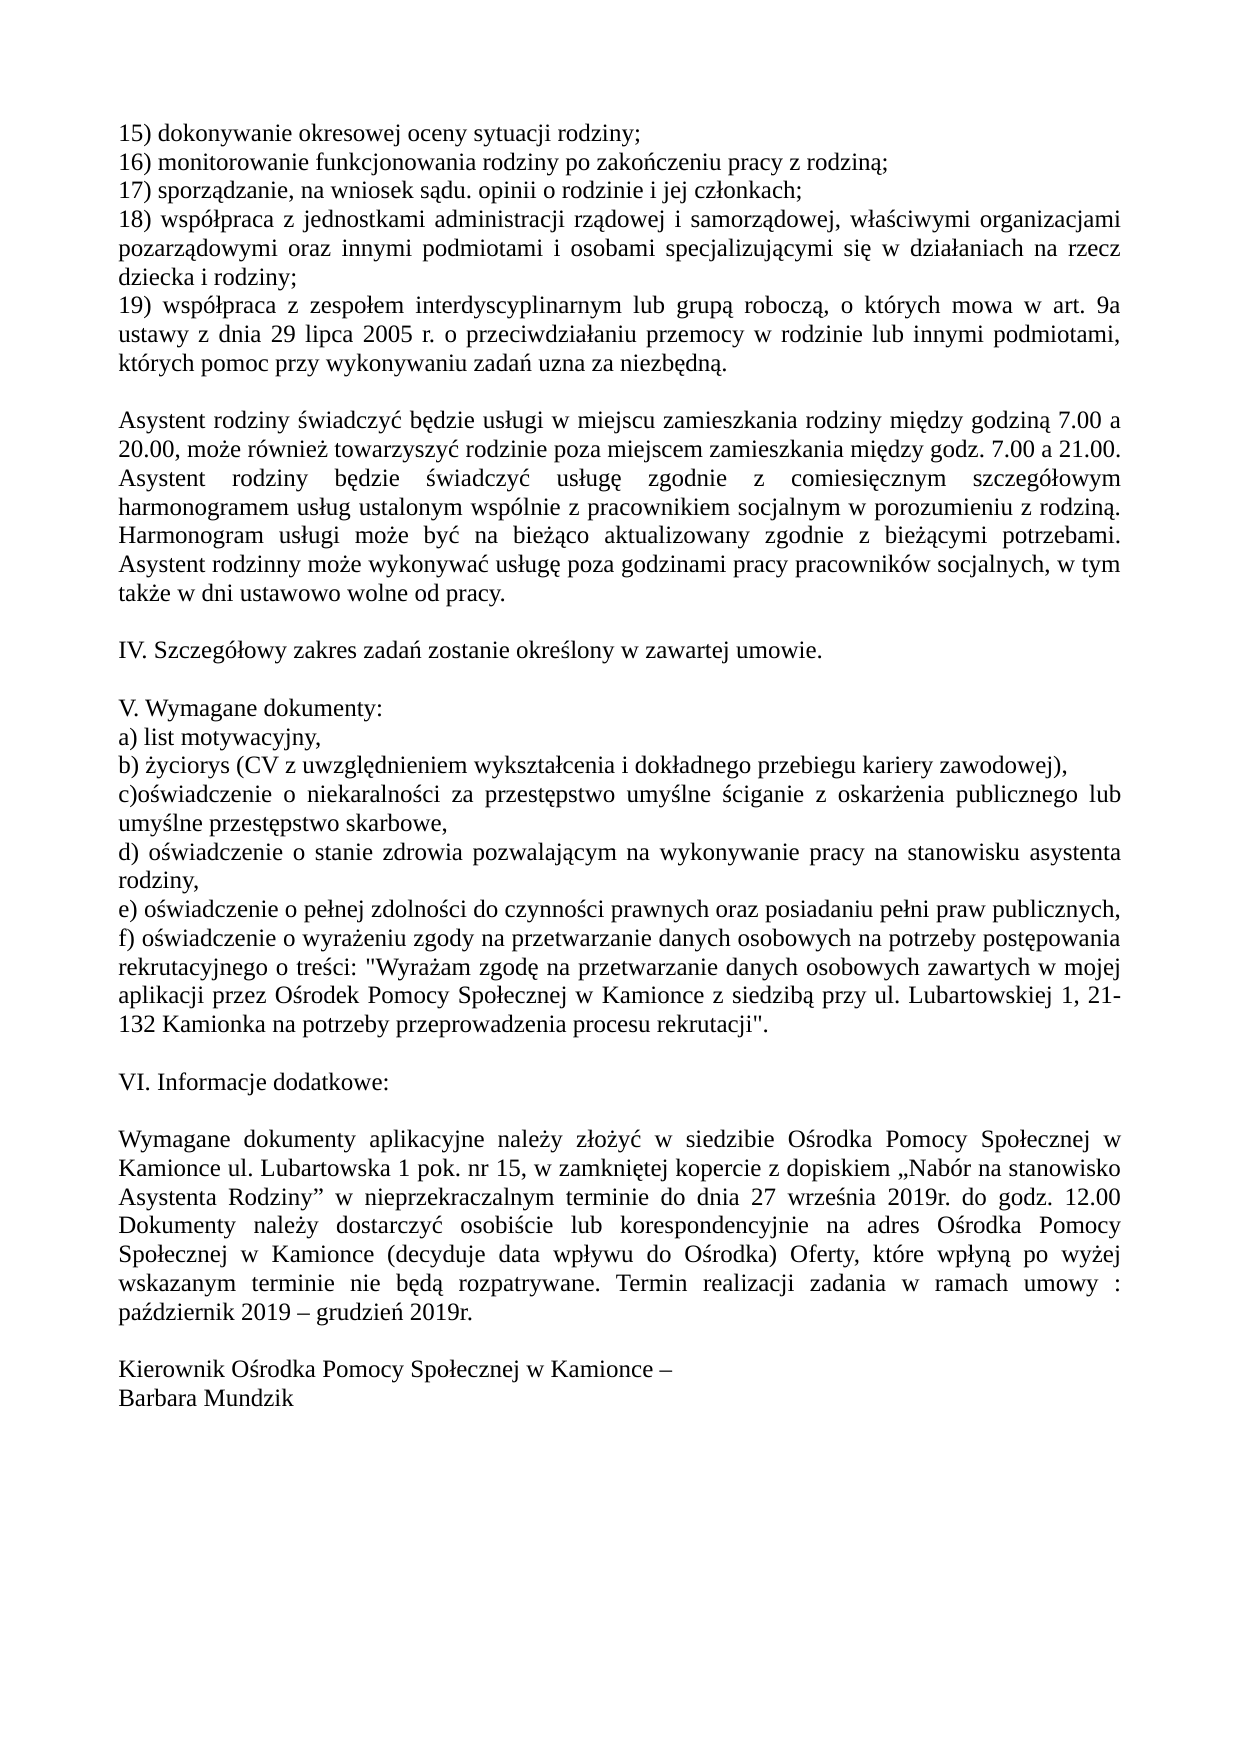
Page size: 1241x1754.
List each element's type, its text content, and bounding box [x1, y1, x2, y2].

text 16) monitorowanie funkcjonowania rodziny po zakończeniu pracy z rodziną; [118, 147, 1122, 176]
text c)oświadczenie o niekaralności za przestępstwo umyślne ściganie z oskarżenia publicznego lub umyślne przestępstwo skarbowe, [118, 779, 1122, 837]
text 17) sporządzanie, na wniosek sądu. opinii o rodzinie i jej członkach; [118, 176, 1122, 204]
text 15) dokonywanie okresowej oceny sytuacji rodziny; [118, 118, 1122, 147]
text Kierownik Ośrodka Pomocy Społecznej w Kamionce – [118, 1354, 1122, 1383]
text 19) współpraca z zespołem interdyscyplinarnym lub grupą roboczą, o których mowa w art. 9a ustawy z dnia 29 lipca 2005 r. o przeciwdziałaniu przemocy w rodzinie lub innymi podmiotami, których pomoc przy wykonywaniu zadań uzna za niezbędną. [118, 291, 1122, 377]
text IV. Szczegółowy zakres zadań zostanie określony w zawartej umowie. [118, 636, 1122, 664]
text V. Wymagane dokumenty: [118, 693, 1122, 722]
text Wymagane dokumenty aplikacyjne należy złożyć w siedzibie Ośrodka Pomocy Społecznej w Kamionce ul. Lubartowska 1 pok. nr 15, w zamkniętej kopercie z dopiskiem „Nabór na stanowisko Asystenta Rodziny” w nieprzekraczalnym terminie do dnia 27 września 2019r. do godz. 12.00 Dokumenty należy dostarczyć osobiście lub korespondencyjnie na adres Ośrodka Pomocy Społecznej w Kamionce (decyduje data wpływu do Ośrodka) Oferty, które wpłyną po wyżej wskazanym terminie nie będą rozpatrywane. Termin realizacji zadania w ramach umowy : październik 2019 – grudzień 2019r. [118, 1124, 1122, 1326]
text 18) współpraca z jednostkami administracji rządowej i samorządowej, właściwymi organizacjami pozarządowymi oraz innymi podmiotami i osobami specjalizującymi się w działaniach na rzecz dziecka i rodziny; [118, 204, 1122, 291]
text Asystent rodziny świadczyć będzie usługi w miejscu zamieszkania rodziny między godziną 7.00 a 20.00, może również towarzyszyć rodzinie poza miejscem zamieszkania między godz. 7.00 a 21.00. Asystent rodziny będzie świadczyć usługę zgodnie z comiesięcznym szczegółowym harmonogramem usług ustalonym wspólnie z pracownikiem socjalnym w porozumieniu z rodziną. Harmonogram usługi może być na bieżąco aktualizowany zgodnie z bieżącymi potrzebami. Asystent rodzinny może wykonywać usługę poza godzinami pracy pracowników socjalnych, w tym także w dni ustawowo wolne od pracy. [118, 406, 1122, 607]
text Barbara Mundzik [118, 1383, 1122, 1412]
text d) oświadczenie o stanie zdrowia pozwalającym na wykonywanie pracy na stanowisku asystenta rodziny, [118, 837, 1122, 894]
text a) list motywacyjny, [118, 722, 1122, 751]
text b) życiorys (CV z uwzględnieniem wykształcenia i dokładnego przebiegu kariery zawodowej), [118, 751, 1122, 779]
text VI. Informacje dodatkowe: [118, 1067, 1122, 1096]
text e) oświadczenie o pełnej zdolności do czynności prawnych oraz posiadaniu pełni praw publicznych, f) oświadczenie o wyrażeniu zgody na przetwarzanie danych osobowych na potrzeby postępowania rekrutacyjnego o treści: "Wyrażam zgodę na przetwarzanie danych osobowych zawartych w mojej aplikacji przez Ośrodek Pomocy Społecznej w Kamionce z siedzibą przy ul. Lubartowskiej 1, 21-132 Kamionka na potrzeby przeprowadzenia procesu rekrutacji". [118, 894, 1122, 1038]
